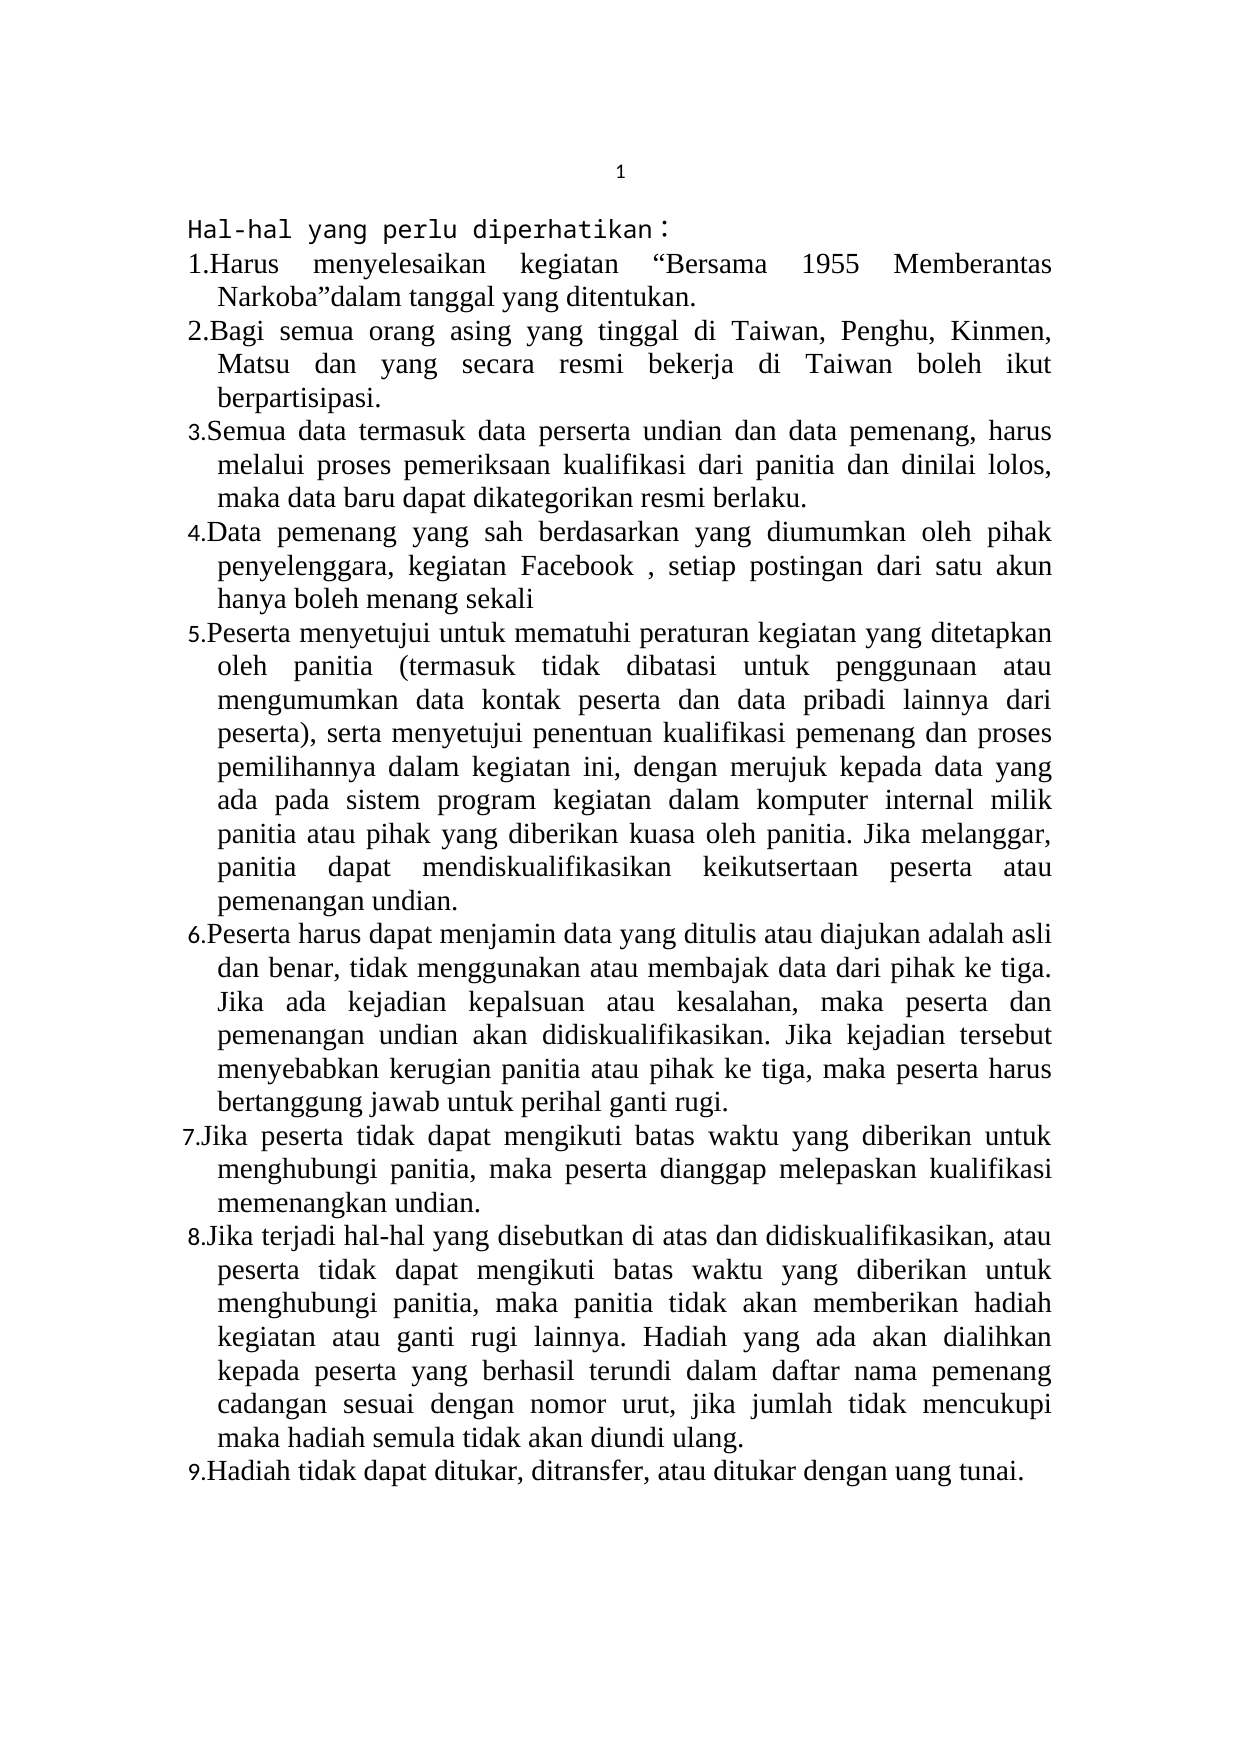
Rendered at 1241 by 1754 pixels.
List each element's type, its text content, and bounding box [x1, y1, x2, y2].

list Hadiah tidak dapat ditukar, ditransfer, atau ditukar dengan uang tunai. [187, 1453, 1053, 1487]
text 1 [187, 159, 1053, 184]
text Hal-hal yang perlu diperhatikan： [187, 209, 1053, 246]
list Jika peserta tidak dapat mengikuti batas waktu yang diberikan untuk menghubungi panitia, maka peserta dianggap melepaskan kualifikasi memenangkan undian. [182, 1118, 1053, 1218]
list Bagi semua orang asing yang tinggal di Taiwan, Penghu, Kinmen, Matsu dan yang secara resmi bekerja di Taiwan boleh ikut berpartisipasi. [187, 313, 1053, 413]
list Semua data termasuk data perserta undian dan data pemenang, harus melalui proses pemeriksaan kualifikasi dari panitia dan dinilai lolos, maka data baru dapat dikategorikan resmi berlaku. [187, 413, 1053, 514]
list Jika terjadi hal-hal yang disebutkan di atas dan didiskualifikasikan, atau peserta tidak dapat mengikuti batas waktu yang diberikan untuk menghubungi panitia, maka panitia tidak akan memberikan hadiah kegiatan atau ganti rugi lainnya. Hadiah yang ada akan dialihkan kepada peserta yang berhasil terundi dalam daftar nama pemenang cadangan sesuai dengan nomor urut, jika jumlah tidak mencukupi maka hadiah semula tidak akan diundi ulang. [187, 1218, 1053, 1453]
list Peserta menyetujui untuk mematuhi peraturan kegiatan yang ditetapkan oleh panitia (termasuk tidak dibatasi untuk penggunaan atau mengumumkan data kontak peserta dan data pribadi lainnya dari peserta), serta menyetujui penentuan kualifikasi pemenang dan proses pemilihannya dalam kegiatan ini, dengan merujuk kepada data yang ada pada sistem program kegiatan dalam komputer internal milik panitia atau pihak yang diberikan kuasa oleh panitia. Jika melanggar, panitia dapat mendiskualifikasikan keikutsertaan peserta atau pemenangan undian. [187, 615, 1053, 917]
list Harus menyelesaikan kegiatan “Bersama 1955 Memberantas Narkoba”dalam tanggal yang ditentukan. [187, 246, 1053, 313]
list Data pemenang yang sah berdasarkan yang diumumkan oleh pihak penyelenggara, kegiatan Facebook , setiap postingan dari satu akun hanya boleh menang sekali [187, 514, 1053, 615]
list Peserta harus dapat menjamin data yang ditulis atau diajukan adalah asli dan benar, tidak menggunakan atau membajak data dari pihak ke tiga. Jika ada kejadian kepalsuan atau kesalahan, maka peserta dan pemenangan undian akan didiskualifikasikan. Jika kejadian tersebut menyebabkan kerugian panitia atau pihak ke tiga, maka peserta harus bertanggung jawab untuk perihal ganti rugi. [187, 917, 1053, 1118]
